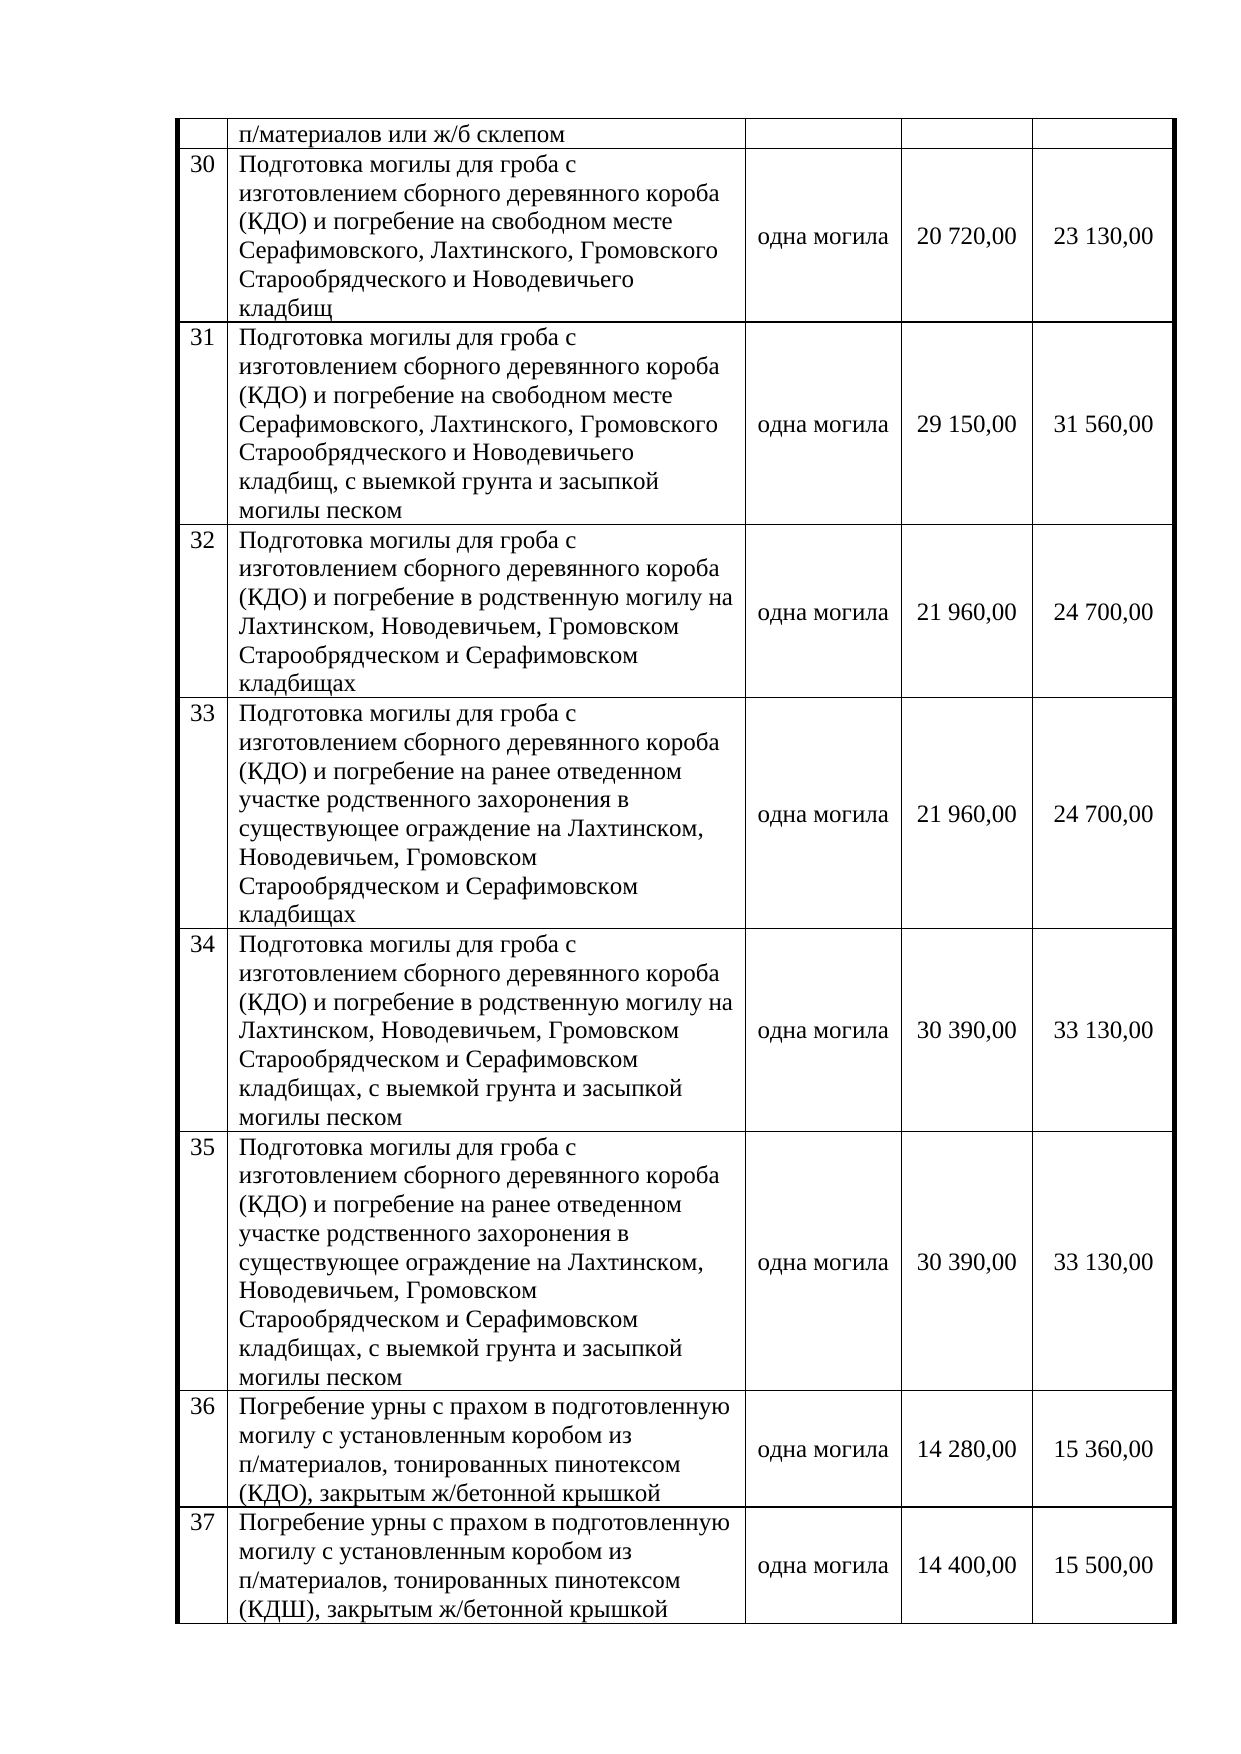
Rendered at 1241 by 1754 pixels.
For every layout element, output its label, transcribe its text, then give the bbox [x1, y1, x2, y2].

table_cell 30 390,00 [902, 1132, 1032, 1390]
table_cell 15 500,00 [1033, 1508, 1172, 1622]
table_cell 31 [180, 323, 227, 524]
table_cell 14 400,00 [902, 1508, 1032, 1622]
table_cell 21 960,00 [902, 525, 1032, 697]
table_cell одна могила [746, 698, 901, 928]
table_cell Подготовка могилы для гроба с изготовлением сборного деревянного короба (КДО) и погребение на свободном месте Серафимовского, Лахтинского, Громовского Старообрядческого и Новодевичьего кладбищ, с выемкой грунта и засыпкой могилы песком [228, 323, 745, 524]
table_cell одна могила [746, 1391, 901, 1506]
table_cell 24 700,00 [1033, 698, 1172, 928]
table_cell одна могила [746, 929, 901, 1131]
table_cell одна могила [746, 525, 901, 697]
table_cell 24 700,00 [1033, 525, 1172, 697]
table_cell 34 [180, 929, 227, 1131]
table_cell 33 130,00 [1033, 1132, 1172, 1390]
table_cell 33 130,00 [1033, 929, 1172, 1131]
table_cell 31 560,00 [1033, 323, 1172, 524]
table_cell 23 130,00 [1033, 149, 1172, 321]
table_cell Погребение урны с прахом в подготовленную могилу с установленным коробом из п/материалов, тонированных пинотексом (КДО), закрытым ж/бетонной крышкой [228, 1391, 745, 1506]
table_cell 32 [180, 525, 227, 697]
table_cell 15 360,00 [1033, 1391, 1172, 1506]
table_cell Погребение урны с прахом в подготовленную могилу с установленным коробом из п/материалов, тонированных пинотексом (КДШ), закрытым ж/бетонной крышкой [228, 1508, 745, 1622]
table_cell 20 720,00 [902, 149, 1032, 321]
table_cell Подготовка могилы для гроба с изготовлением сборного деревянного короба (КДО) и погребение в родственную могилу на Лахтинском, Новодевичьем, Громовском Старообрядческом и Серафимовском кладбищах, с выемкой грунта и засыпкой могилы песком [228, 929, 745, 1131]
table_cell [902, 119, 1032, 148]
table_cell 35 [180, 1132, 227, 1390]
table_cell 29 150,00 [902, 323, 1032, 524]
table_cell [1033, 119, 1172, 148]
table_cell одна могила [746, 1132, 901, 1390]
table_cell 30 [180, 149, 227, 321]
table_cell Подготовка могилы для гроба с изготовлением сборного деревянного короба (КДО) и погребение на ранее отведенном участке родственного захоронения в существующее ограждение на Лахтинском, Новодевичьем, Громовском Старообрядческом и Серафимовском кладбищах [228, 698, 745, 928]
table_cell 33 [180, 698, 227, 928]
table_cell одна могила [746, 1508, 901, 1622]
table_cell 37 [180, 1508, 227, 1622]
table_cell Подготовка могилы для гроба с изготовлением сборного деревянного короба (КДО) и погребение в родственную могилу на Лахтинском, Новодевичьем, Громовском Старообрядческом и Серафимовском кладбищах [228, 525, 745, 697]
table_cell п/материалов или ж/б склепом [228, 119, 745, 148]
table_cell 30 390,00 [902, 929, 1032, 1131]
table_cell 14 280,00 [902, 1391, 1032, 1506]
table_cell 36 [180, 1391, 227, 1506]
table_cell одна могила [746, 323, 901, 524]
table_cell 21 960,00 [902, 698, 1032, 928]
table_cell Подготовка могилы для гроба с изготовлением сборного деревянного короба (КДО) и погребение на свободном месте Серафимовского, Лахтинского, Громовского Старообрядческого и Новодевичьего кладбищ [228, 149, 745, 321]
table_cell [746, 119, 901, 148]
table_cell Подготовка могилы для гроба с изготовлением сборного деревянного короба (КДО) и погребение на ранее отведенном участке родственного захоронения в существующее ограждение на Лахтинском, Новодевичьем, Громовском Старообрядческом и Серафимовском кладбищах, с выемкой грунта и засыпкой могилы песком [228, 1132, 745, 1390]
table_cell одна могила [746, 149, 901, 321]
table_cell [180, 119, 227, 148]
